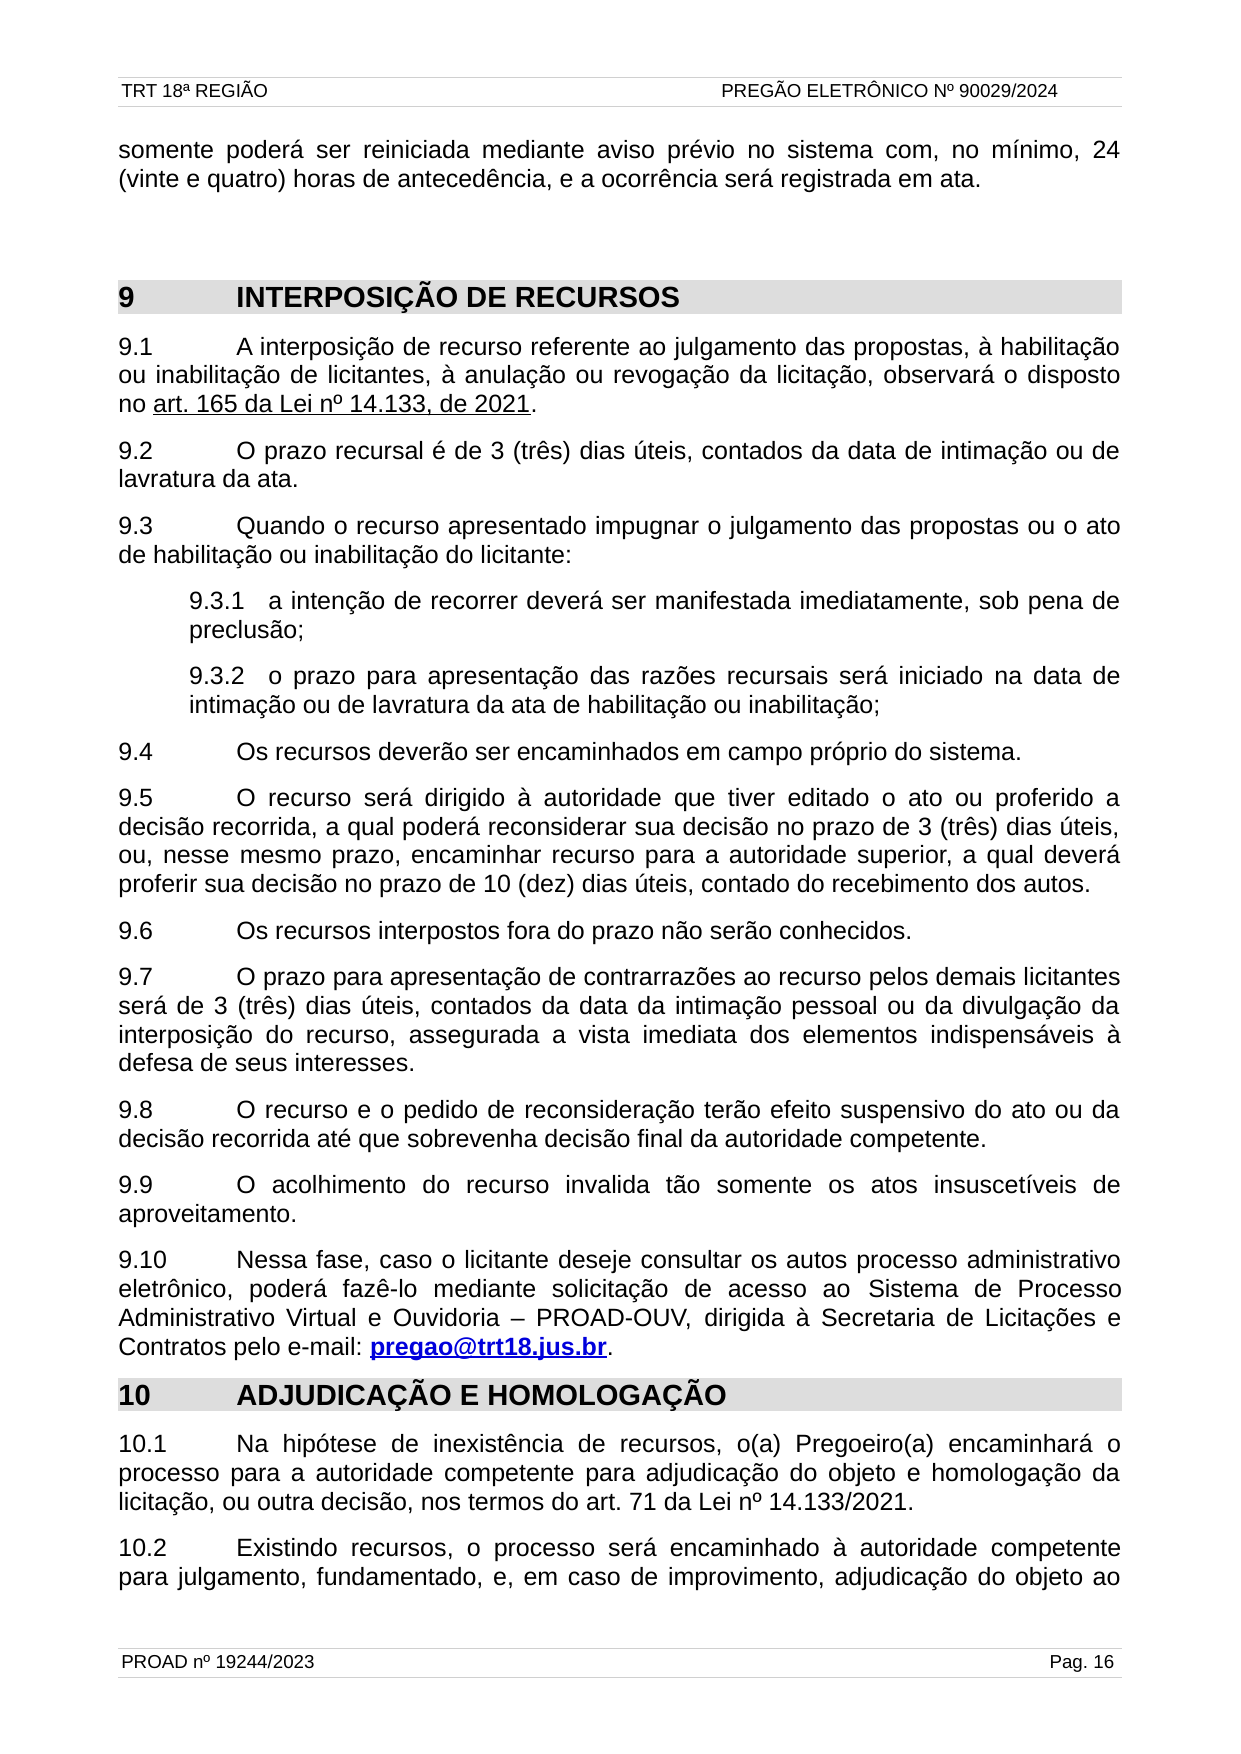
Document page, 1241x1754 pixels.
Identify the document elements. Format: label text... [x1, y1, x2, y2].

text 9.2 O prazo recursal é de 3 (três) dias úteis, contados da data de intimação ou de lavratura da ata. [118, 436, 1122, 493]
text 9.3.2 o prazo para apresentação das razões recursais será iniciado na data de intimação ou de lavratura da ata de habilitação ou inabilitação; [189, 661, 1122, 719]
text 10 ADJUDICAÇÃO E HOMOLOGAÇÃO [118, 1378, 1122, 1411]
text 9.3 Quando o recurso apresentado impugnar o julgamento das propostas ou o ato de habilitação ou inabilitação do licitante: [118, 511, 1122, 568]
text 9.9 O acolhimento do recurso invalida tão somente os atos insuscetíveis de aproveitamento. [118, 1170, 1122, 1227]
text 9.8 O recurso e o pedido de reconsideração terão efeito suspensivo do ato ou da decisão recorrida até que sobrevenha decisão final da autoridade competente. [118, 1095, 1122, 1152]
text 9.10 Nessa fase, caso o licitante deseje consultar os autos processo administrativo eletrônico, poderá fazê-lo mediante solicitação de acesso ao Sistema de Processo Administrativo Virtual e Ouvidoria – PROAD-OUV, dirigida à Secretaria de Licitações e Contratos pelo e-mail: pregao@trt18.jus.br. [118, 1245, 1122, 1360]
text somente poderá ser reiniciada mediante aviso prévio no sistema com, no mínimo, 24 (vinte e quatro) horas de antecedência, e a ocorrência será registrada em ata. [118, 136, 1122, 193]
text 9 INTERPOSIÇÃO DE RECURSOS [118, 280, 1122, 314]
text 9.5 O recurso será dirigido à autoridade que tiver editado o ato ou proferido a decisão recorrida, a qual poderá reconsiderar sua decisão no prazo de 3 (três) dias úteis, ou, nesse mesmo prazo, encaminhar recurso para a autoridade superior, a qual deverá proferir sua decisão no prazo de 10 (dez) dias úteis, contado do recebimento dos autos. [118, 783, 1122, 898]
text 9.4 Os recursos deverão ser encaminhados em campo próprio do sistema. [118, 736, 1122, 765]
text 10.1 Na hipótese de inexistência de recursos, o(a) Pregoeiro(a) encaminhará o processo para a autoridade competente para adjudicação do objeto e homologação da licitação, ou outra decisão, nos termos do art. 71 da Lei nº 14.133/2021. [118, 1429, 1122, 1515]
text 9.7 O prazo para apresentação de contrarrazões ao recurso pelos demais licitantes será de 3 (três) dias úteis, contados da data da intimação pessoal ou da divulgação da interposição do recurso, assegurada a vista imediata dos elementos indispensáveis à defesa de seus interesses. [118, 962, 1122, 1077]
text 9.1 A interposição de recurso referente ao julgamento das propostas, à habilitação ou inabilitação de licitantes, à anulação ou revogação da licitação, observará o disposto no art. 165 da Lei nº 14.133, de 2021. [118, 332, 1122, 418]
text 9.6 Os recursos interpostos fora do prazo não serão conhecidos. [118, 916, 1122, 944]
text 9.3.1 a intenção de recorrer deverá ser manifestada imediatamente, sob pena de preclusão; [189, 586, 1122, 643]
text 10.2 Existindo recursos, o processo será encaminhado à autoridade competente para julgamento, fundamentado, e, em caso de improvimento, adjudicação do objeto ao [118, 1533, 1122, 1591]
